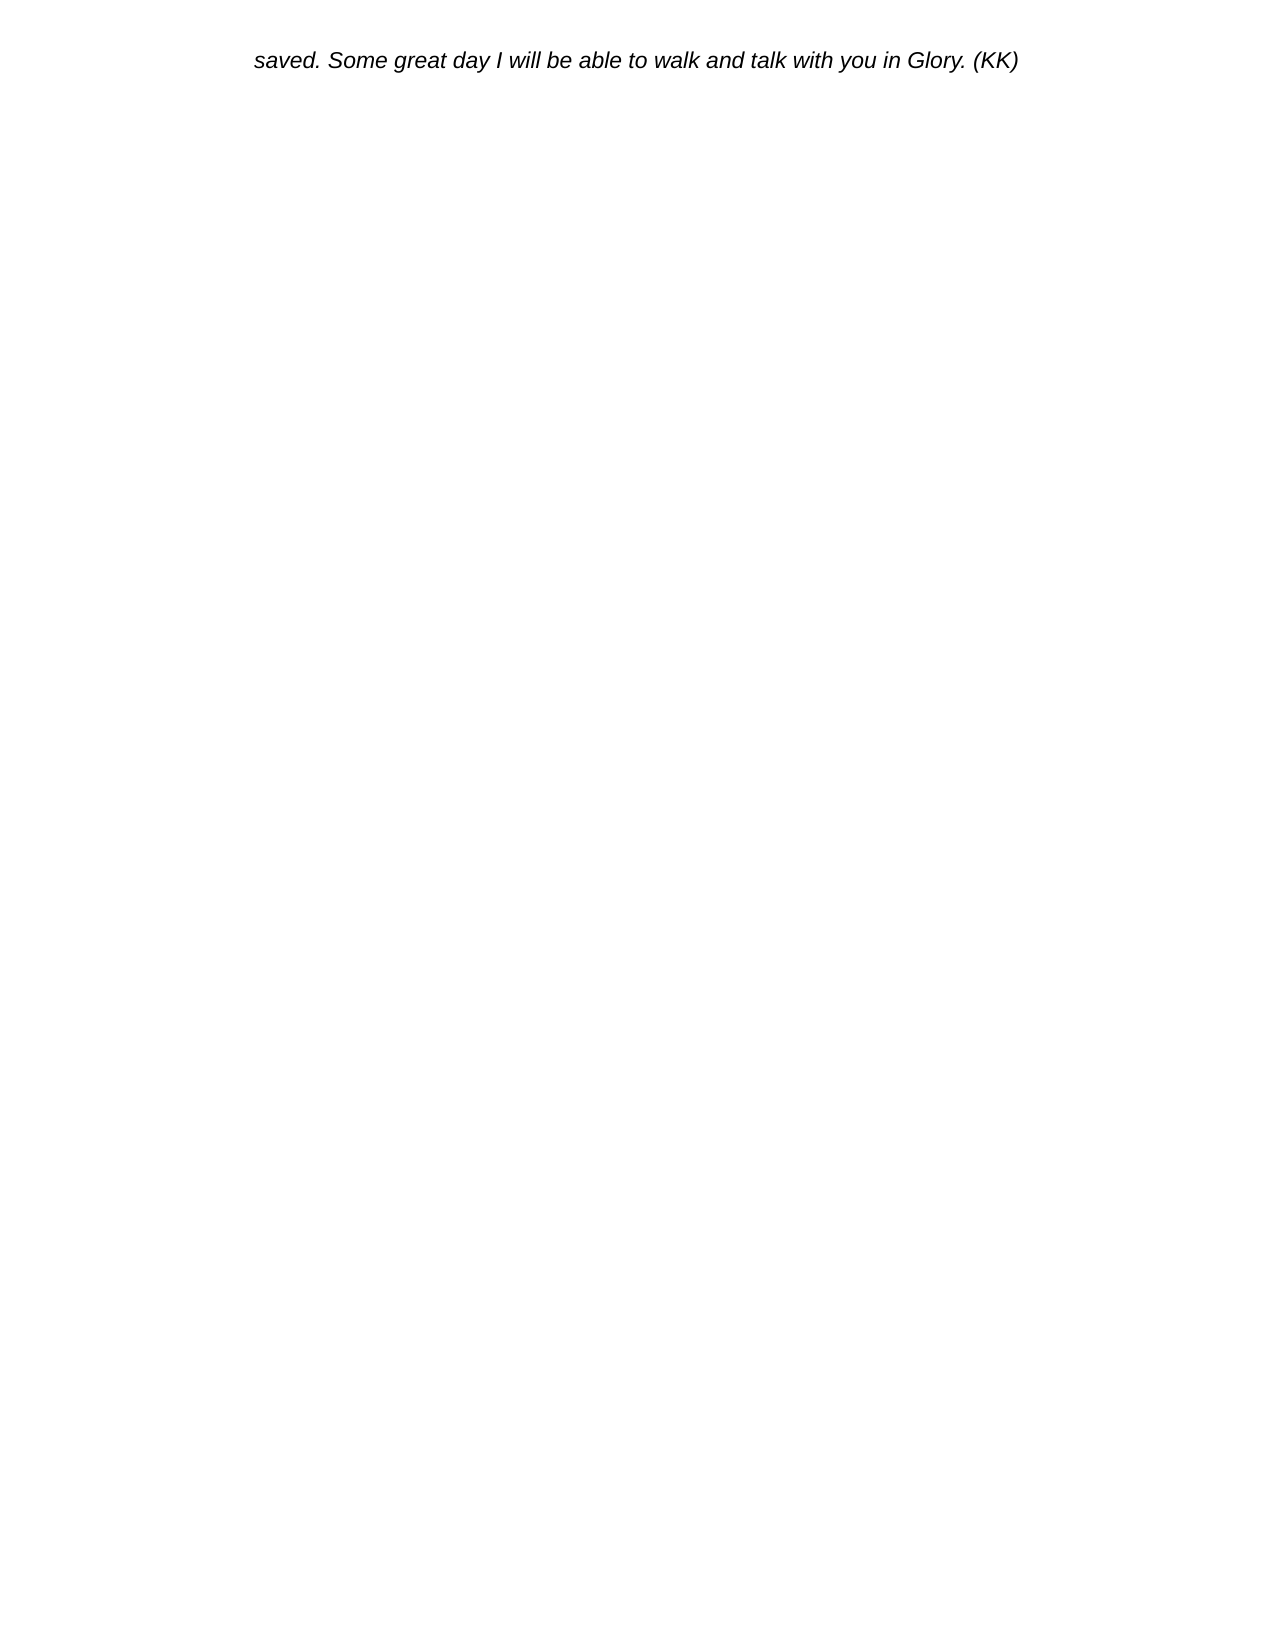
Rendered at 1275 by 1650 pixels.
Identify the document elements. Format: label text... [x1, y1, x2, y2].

text saved. Some great day I will be able to walk and talk with you in Glory. (KK) [47, 47, 1228, 74]
